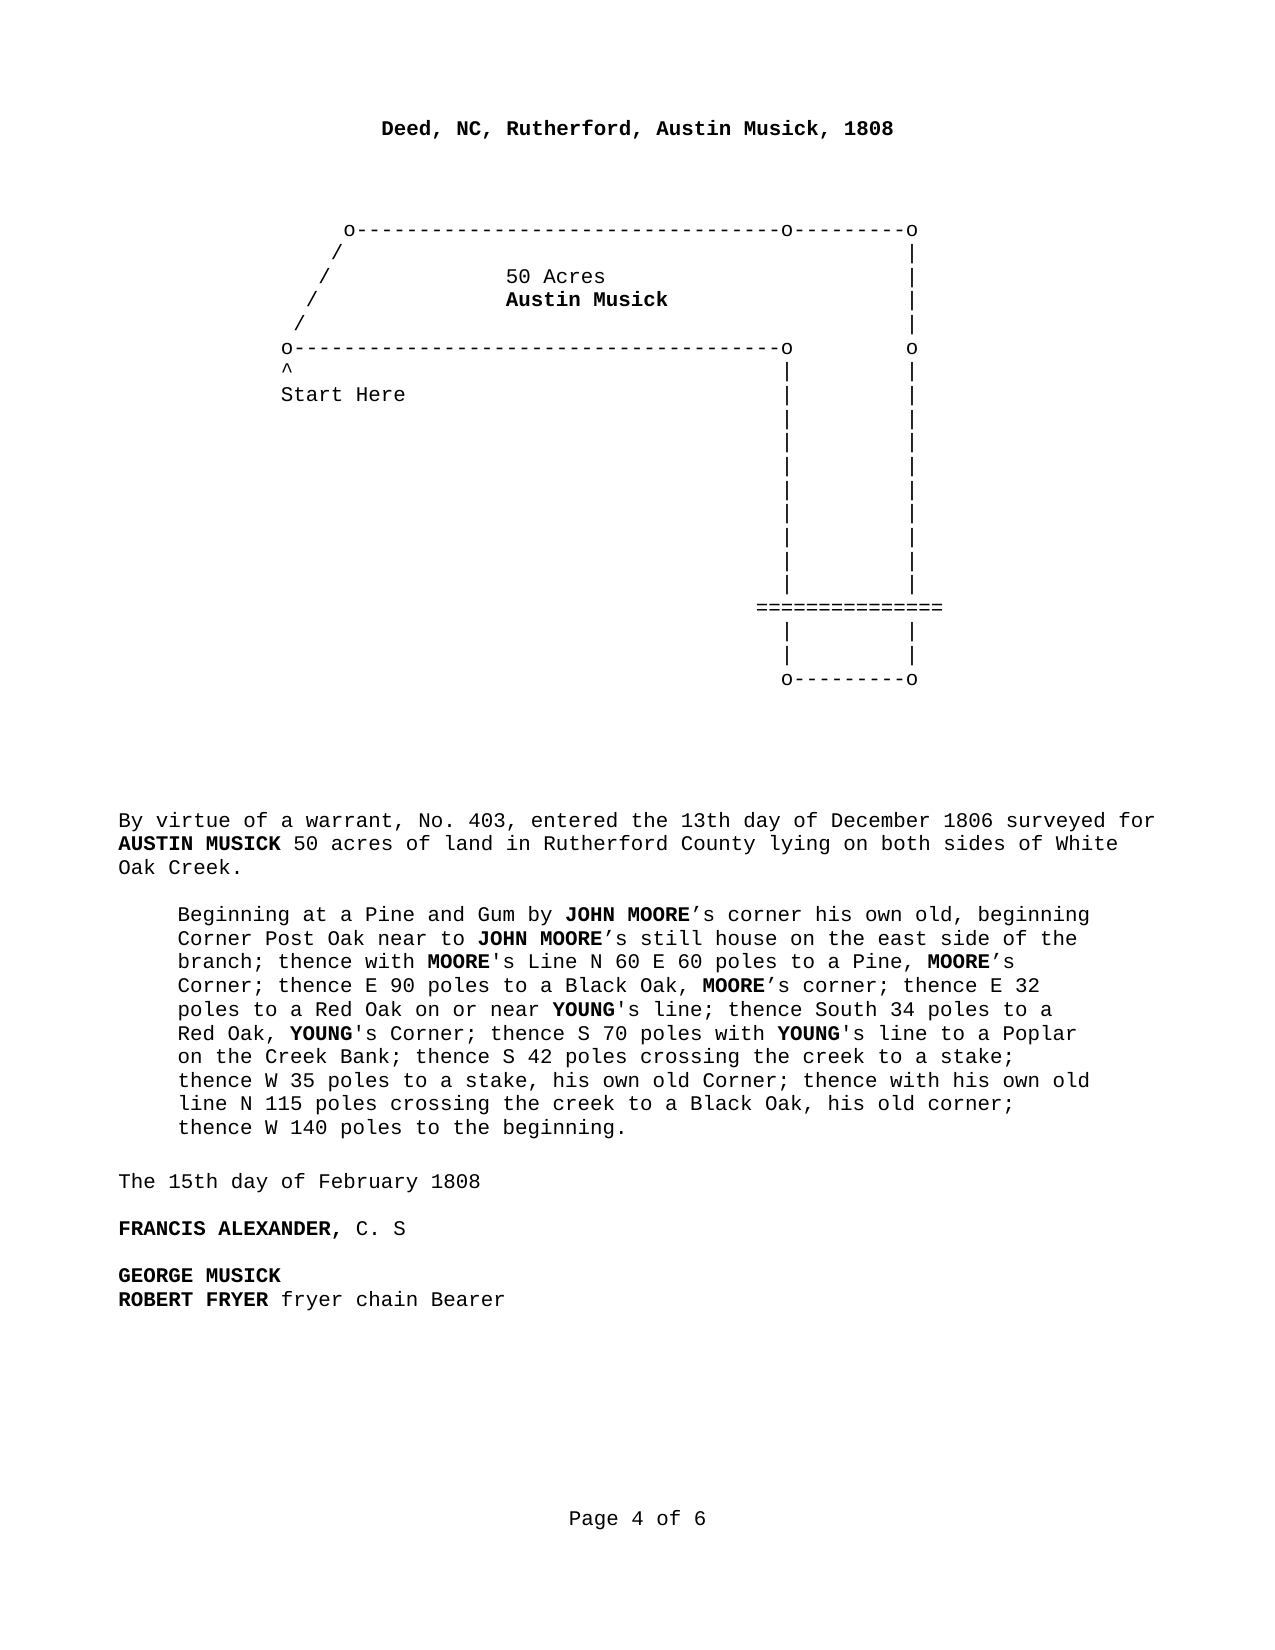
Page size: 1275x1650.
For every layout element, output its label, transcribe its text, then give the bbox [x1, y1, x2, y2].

text | | [118, 621, 1157, 644]
text ^ | | [118, 360, 1157, 384]
text Francis Alexander, C. S [118, 1218, 1157, 1242]
text o---------o [118, 668, 1157, 691]
text Robert fryer fryer chain Bearer [118, 1289, 1157, 1313]
text | | [118, 573, 1157, 597]
text / | [118, 313, 1157, 337]
text By virtue of a warrant, No. 403, entered the 13th day of December 1806 surveyed for Austin Musick 50 acres of land in Rutherford County lying on both sides of White Oak Creek. [118, 810, 1157, 881]
text The 15th day of February 1808 [118, 1171, 1157, 1194]
text Start Here | | [118, 384, 1157, 408]
text Beginning at a Pine and Gum by John Moore’s corner his own old, beginning Corner Post Oak near to John Moore’s still house on the east side of the branch; thence with Moore's Line N 60 E 60 poles to a Pine, Moore’s Corner; thence E 90 poles to a Black Oak, Moore’s corner; thence E 32 poles to a Red Oak on or near Young's line; thence South 34 poles to a Red Oak, Young's Corner; thence S 70 poles with Young's line to a Poplar on the Creek Bank; thence S 42 poles crossing the creek to a stake; thence W 35 poles to a stake, his own old Corner; thence with his own old line N 115 poles crossing the creek to a Black Oak, his old corner; thence W 140 poles to the beginning. [177, 904, 1098, 1141]
text =============== [118, 597, 1157, 621]
text | | [118, 644, 1157, 668]
text / | [118, 242, 1157, 266]
text / 50 Acres | [118, 266, 1157, 289]
text o----------------------------------o---------o [118, 218, 1157, 242]
text o---------------------------------------o o [118, 337, 1157, 360]
text | | [118, 502, 1157, 526]
text George Musick [118, 1265, 1157, 1289]
text | | [118, 526, 1157, 549]
text | | [118, 431, 1157, 455]
text | | [118, 408, 1157, 431]
text | | [118, 455, 1157, 479]
text | | [118, 479, 1157, 502]
text | | [118, 549, 1157, 573]
text / Austin Musick | [118, 289, 1157, 313]
